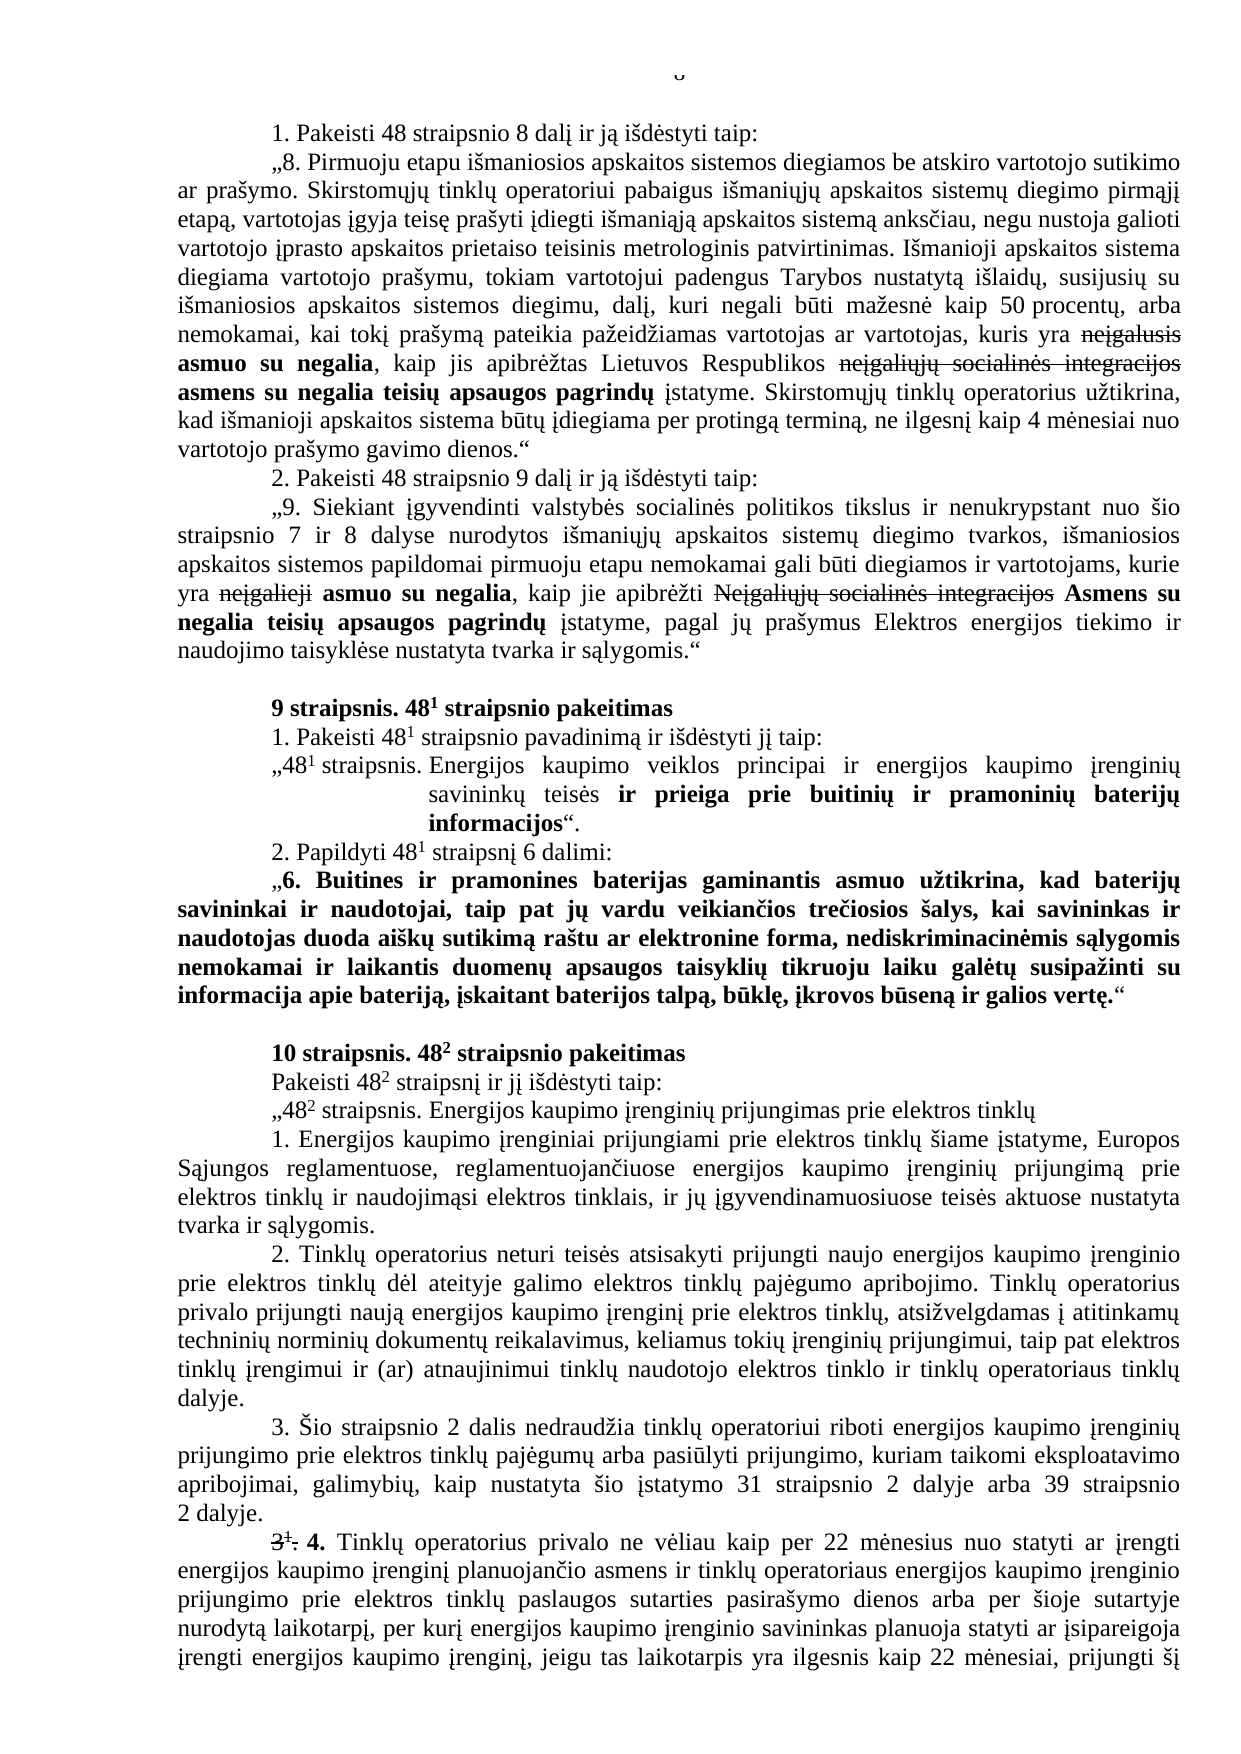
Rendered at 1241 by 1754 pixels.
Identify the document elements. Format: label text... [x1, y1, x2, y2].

text 1. Pakeisti 481 straipsnio pavadinimą ir išdėstyti jį taip: [177, 722, 1181, 751]
text „482 straipsnis. Energijos kaupimo įrenginių prijungimas prie elektros tinklų [177, 1096, 1181, 1124]
text 10 straipsnis. 482 straipsnio pakeitimas [177, 1038, 1181, 1067]
text „6. Buitines ir pramonines baterijas gaminantis asmuo užtikrina, kad baterijų savininkai ir naudotojai, taip pat jų vardu veikiančios trečiosios šalys, kai savininkas ir naudotojas duoda aiškų sutikimą raštu ar elektronine forma, nediskriminacinėmis sąlygomis nemokamai ir laikantis duomenų apsaugos taisyklių tikruoju laiku galėtų susipažinti su informacija apie bateriją, įskaitant baterijos talpą, būklę, įkrovos būseną ir galios vertę.“ [177, 866, 1181, 1009]
text „9. Siekiant įgyvendinti valstybės socialinės politikos tikslus ir nenukrypstant nuo šio straipsnio 7 ir 8 dalyse nurodytos išmaniųjų apskaitos sistemų diegimo tvarkos, išmaniosios apskaitos sistemos papildomai pirmuoju etapu nemokamai gali būti diegiamos ir vartotojams, kurie yra neįgalieji asmuo su negalia, kaip jie apibrėžti Neįgaliųjų socialinės integracijos Asmens su negalia teisių apsaugos pagrindų įstatyme, pagal jų prašymus Elektros energijos tiekimo ir naudojimo taisyklėse nustatyta tvarka ir sąlygomis.“ [177, 492, 1181, 664]
text „8. Pirmuoju etapu išmaniosios apskaitos sistemos diegiamos be atskiro vartotojo sutikimo ar prašymo. Skirstomųjų tinklų operatoriui pabaigus išmaniųjų apskaitos sistemų diegimo pirmąjį etapą, vartotojas įgyja teisę prašyti įdiegti išmaniąją apskaitos sistemą anksčiau, negu nustoja galioti vartotojo įprasto apskaitos prietaiso teisinis metrologinis patvirtinimas. Išmanioji apskaitos sistema diegiama vartotojo prašymu, tokiam vartotojui padengus Tarybos nustatytą išlaidų, susijusių su išmaniosios apskaitos sistemos diegimu, dalį, kuri negali būti mažesnė kaip 50 procentų, arba nemokamai, kai tokį prašymą pateikia pažeidžiamas vartotojas ar vartotojas, kuris yra neįgalusis asmuo su negalia, kaip jis apibrėžtas Lietuvos Respublikos neįgaliųjų socialinės integracijos asmens su negalia teisių apsaugos pagrindų įstatyme. Skirstomųjų tinklų operatorius užtikrina, kad išmanioji apskaitos sistema būtų įdiegiama per protingą terminą, ne ilgesnį kaip 4 mėnesiai nuo vartotojo prašymo gavimo dienos.“ [177, 147, 1181, 463]
text 2. Papildyti 481 straipsnį 6 dalimi: [177, 837, 1181, 866]
text 3. Šio straipsnio 2 dalis nedraudžia tinklų operatoriui riboti energijos kaupimo įrenginių prijungimo prie elektros tinklų pajėgumų arba pasiūlyti prijungimo, kuriam taikomi eksploatavimo apribojimai, galimybių, kaip nustatyta šio įstatymo 31 straipsnio 2 dalyje arba 39 straipsnio 2 dalyje. [177, 1412, 1181, 1527]
text 2. Pakeisti 48 straipsnio 9 dalį ir ją išdėstyti taip: [177, 463, 1181, 492]
text 1. Energijos kaupimo įrenginiai prijungiami prie elektros tinklų šiame įstatyme, Europos Sąjungos reglamentuose, reglamentuojančiuose energijos kaupimo įrenginių prijungimą prie elektros tinklų ir naudojimąsi elektros tinklais, ir jų įgyvendinamuosiuose teisės aktuose nustatyta tvarka ir sąlygomis. [177, 1124, 1181, 1239]
text 9 straipsnis. 481 straipsnio pakeitimas [177, 693, 1181, 722]
text „481 straipsnis. Energijos kaupimo veiklos principai ir energijos kaupimo įrenginių savininkų teisės ir prieiga prie buitinių ir pramoninių baterijų informacijos“. [271, 751, 1181, 837]
text 31. 4. Tinklų operatorius privalo ne vėliau kaip per 22 mėnesius nuo statyti ar įrengti energijos kaupimo įrenginį planuojančio asmens ir tinklų operatoriaus energijos kaupimo įrenginio prijungimo prie elektros tinklų paslaugos sutarties pasirašymo dienos arba per šioje sutartyje nurodytą laikotarpį, per kurį energijos kaupimo įrenginio savininkas planuoja statyti ar įsipareigoja įrengti energijos kaupimo įrenginį, jeigu tas laikotarpis yra ilgesnis kaip 22 mėnesiai, prijungti šį [177, 1527, 1181, 1671]
text 1. Pakeisti 48 straipsnio 8 dalį ir ją išdėstyti taip: [177, 118, 1181, 147]
text Pakeisti 482 straipsnį ir jį išdėstyti taip: [177, 1067, 1181, 1096]
text 2. Tinklų operatorius neturi teisės atsisakyti prijungti naujo energijos kaupimo įrenginio prie elektros tinklų dėl ateityje galimo elektros tinklų pajėgumo apribojimo. Tinklų operatorius privalo prijungti naują energijos kaupimo įrenginį prie elektros tinklų, atsižvelgdamas į atitinkamų techninių norminių dokumentų reikalavimus, keliamus tokių įrenginių prijungimui, taip pat elektros tinklų įrengimui ir (ar) atnaujinimui tinklų naudotojo elektros tinklo ir tinklų operatoriaus tinklų dalyje. [177, 1239, 1181, 1412]
